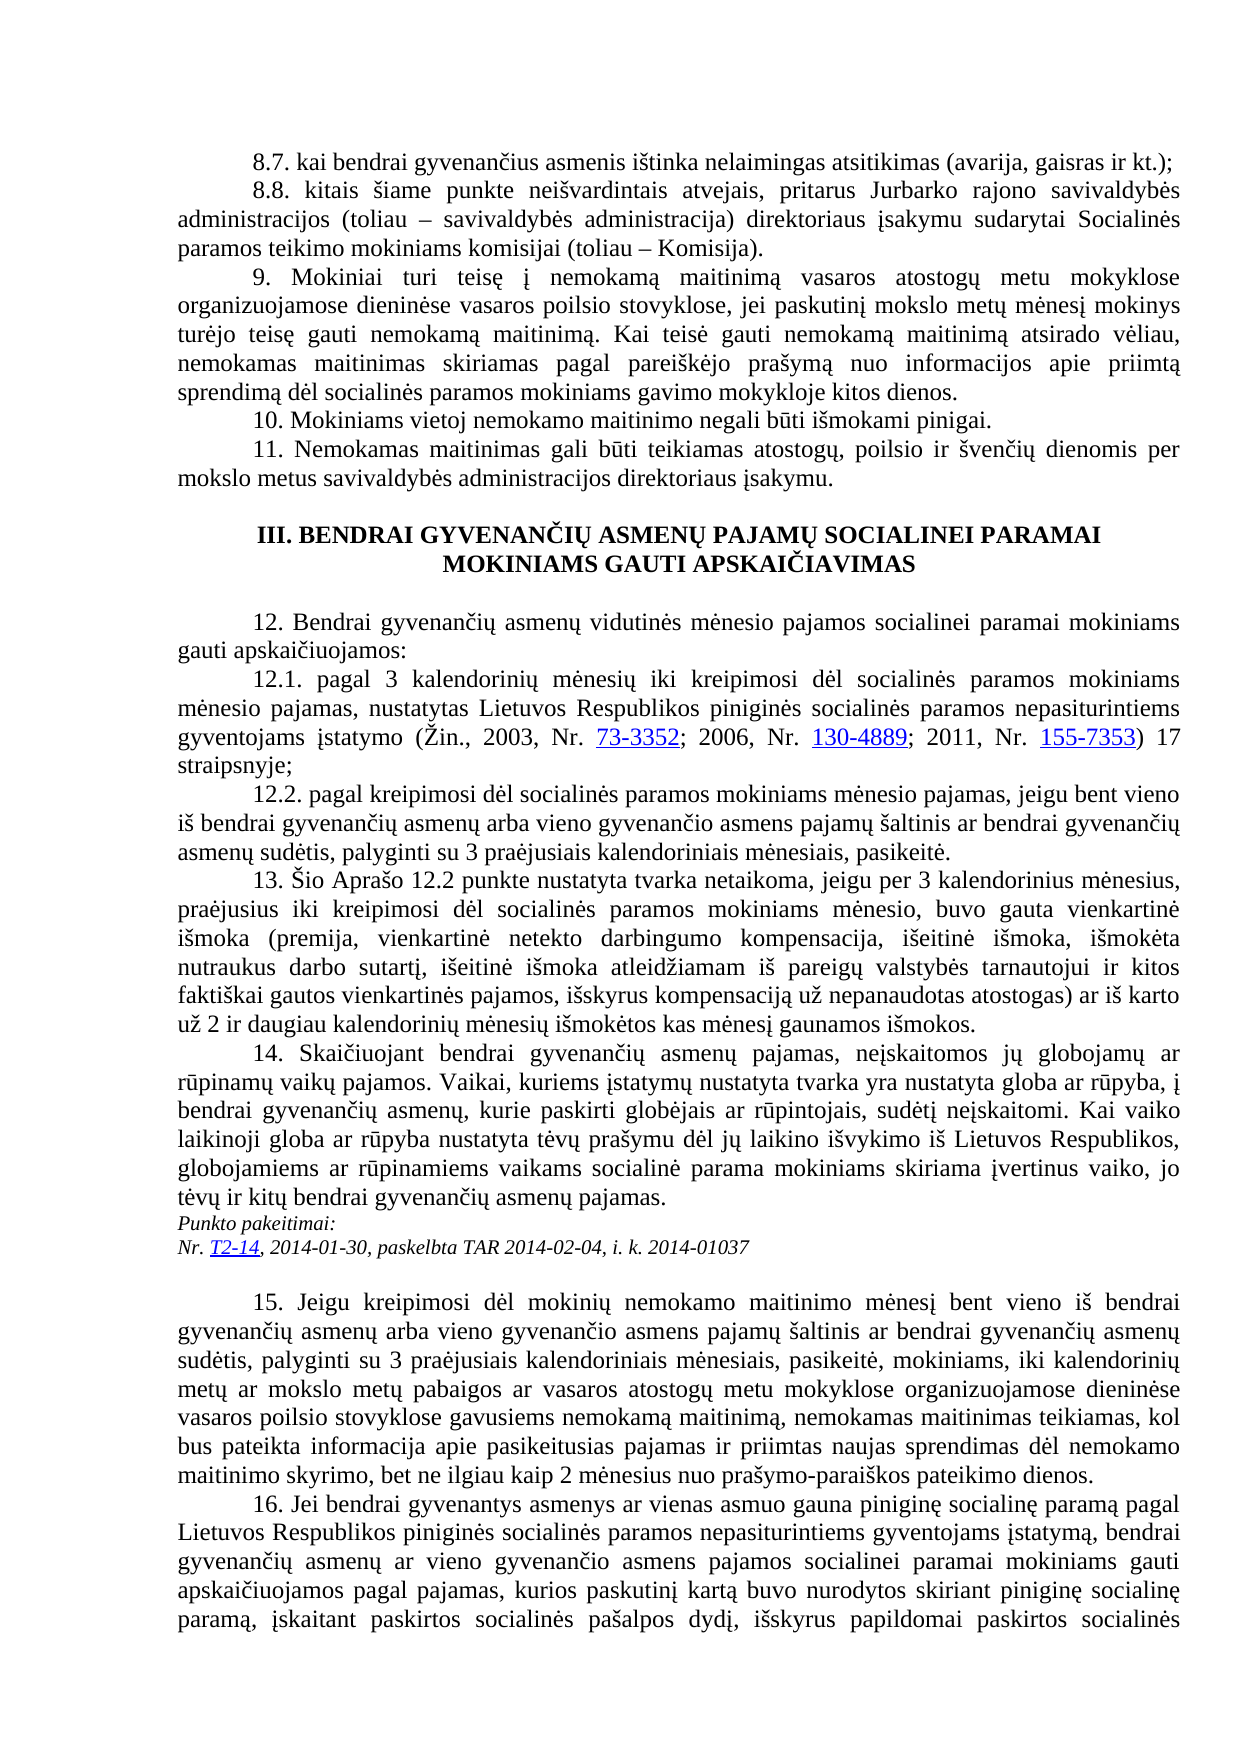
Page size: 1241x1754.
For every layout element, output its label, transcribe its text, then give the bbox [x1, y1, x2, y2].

text 13. Šio Aprašo 12.2 punkte nustatyta tvarka netaikoma, jeigu per 3 kalendorinius mėnesius, praėjusius iki kreipimosi dėl socialinės paramos mokiniams mėnesio, buvo gauta vienkartinė išmoka (premija, vienkartinė netekto darbingumo kompensacija, išeitinė išmoka, išmokėta nutraukus darbo sutartį, išeitinė išmoka atleidžiamam iš pareigų valstybės tarnautojui ir kitos faktiškai gautos vienkartinės pajamos, išskyrus kompensaciją už nepanaudotas atostogas) ar iš karto už 2 ir daugiau kalendorinių mėnesių išmokėtos kas mėnesį gaunamos išmokos. [177, 866, 1181, 1038]
text Nr. T2-14, 2014-01-30, paskelbta TAR 2014-02-04, i. k. 2014-01037 [177, 1235, 1181, 1259]
text III. BENDRAI GYVENANČIŲ ASMENŲ PAJAMŲ SOCIALINEI PARAMAI MOKINIAMS GAUTI APSKAIČIAVIMAS [177, 521, 1181, 578]
text 11. Nemokamas maitinimas gali būti teikiamas atostogų, poilsio ir švenčių dienomis per mokslo metus savivaldybės administracijos direktoriaus įsakymu. [177, 434, 1181, 492]
text 16. Jei bendrai gyvenantys asmenys ar vienas asmuo gauna piniginę socialinę paramą pagal Lietuvos Respublikos piniginės socialinės paramos nepasiturintiems gyventojams įstatymą, bendrai gyvenančių asmenų ar vieno gyvenančio asmens pajamos socialinei paramai mokiniams gauti apskaičiuojamos pagal pajamas, kurios paskutinį kartą buvo nurodytos skiriant piniginę socialinę paramą, įskaitant paskirtos socialinės pašalpos dydį, išskyrus papildomai paskirtos socialinės [177, 1489, 1181, 1632]
text Punkto pakeitimai: [177, 1211, 1181, 1235]
text 12.1. pagal 3 kalendorinių mėnesių iki kreipimosi dėl socialinės paramos mokiniams mėnesio pajamas, nustatytas Lietuvos Respublikos piniginės socialinės paramos nepasiturintiems gyventojams įstatymo (Žin., 2003, Nr. 73-3352; 2006, Nr. 130-4889; 2011, Nr. 155-7353) 17 straipsnyje; [177, 664, 1181, 779]
text 14. Skaičiuojant bendrai gyvenančių asmenų pajamas, neįskaitomos jų globojamų ar rūpinamų vaikų pajamos. Vaikai, kuriems įstatymų nustatyta tvarka yra nustatyta globa ar rūpyba, į bendrai gyvenančių asmenų, kurie paskirti globėjais ar rūpintojais, sudėtį neįskaitomi. Kai vaiko laikinoji globa ar rūpyba nustatyta tėvų prašymu dėl jų laikino išvykimo iš Lietuvos Respublikos, globojamiems ar rūpinamiems vaikams socialinė parama mokiniams skiriama įvertinus vaiko, jo tėvų ir kitų bendrai gyvenančių asmenų pajamas. [177, 1038, 1181, 1211]
text 10. Mokiniams vietoj nemokamo maitinimo negali būti išmokami pinigai. [177, 406, 1181, 434]
text 8.7. kai bendrai gyvenančius asmenis ištinka nelaimingas atsitikimas (avarija, gaisras ir kt.); [177, 147, 1181, 176]
text 12.2. pagal kreipimosi dėl socialinės paramos mokiniams mėnesio pajamas, jeigu bent vieno iš bendrai gyvenančių asmenų arba vieno gyvenančio asmens pajamų šaltinis ar bendrai gyvenančių asmenų sudėtis, palyginti su 3 praėjusiais kalendoriniais mėnesiais, pasikeitė. [177, 779, 1181, 866]
text 8.8. kitais šiame punkte neišvardintais atvejais, pritarus Jurbarko rajono savivaldybės administracijos (toliau – savivaldybės administracija) direktoriaus įsakymu sudarytai Socialinės paramos teikimo mokiniams komisijai (toliau – Komisija). [177, 176, 1181, 262]
text 15. Jeigu kreipimosi dėl mokinių nemokamo maitinimo mėnesį bent vieno iš bendrai gyvenančių asmenų arba vieno gyvenančio asmens pajamų šaltinis ar bendrai gyvenančių asmenų sudėtis, palyginti su 3 praėjusiais kalendoriniais mėnesiais, pasikeitė, mokiniams, iki kalendorinių metų ar mokslo metų pabaigos ar vasaros atostogų metu mokyklose organizuojamose dieninėse vasaros poilsio stovyklose gavusiems nemokamą maitinimą, nemokamas maitinimas teikiamas, kol bus pateikta informacija apie pasikeitusias pajamas ir priimtas naujas sprendimas dėl nemokamo maitinimo skyrimo, bet ne ilgiau kaip 2 mėnesius nuo prašymo-paraiškos pateikimo dienos. [177, 1287, 1181, 1489]
text 12. Bendrai gyvenančių asmenų vidutinės mėnesio pajamos socialinei paramai mokiniams gauti apskaičiuojamos: [177, 607, 1181, 664]
text 9. Mokiniai turi teisę į nemokamą maitinimą vasaros atostogų metu mokyklose organizuojamose dieninėse vasaros poilsio stovyklose, jei paskutinį mokslo metų mėnesį mokinys turėjo teisę gauti nemokamą maitinimą. Kai teisė gauti nemokamą maitinimą atsirado vėliau, nemokamas maitinimas skiriamas pagal pareiškėjo prašymą nuo informacijos apie priimtą sprendimą dėl socialinės paramos mokiniams gavimo mokykloje kitos dienos. [177, 262, 1181, 406]
